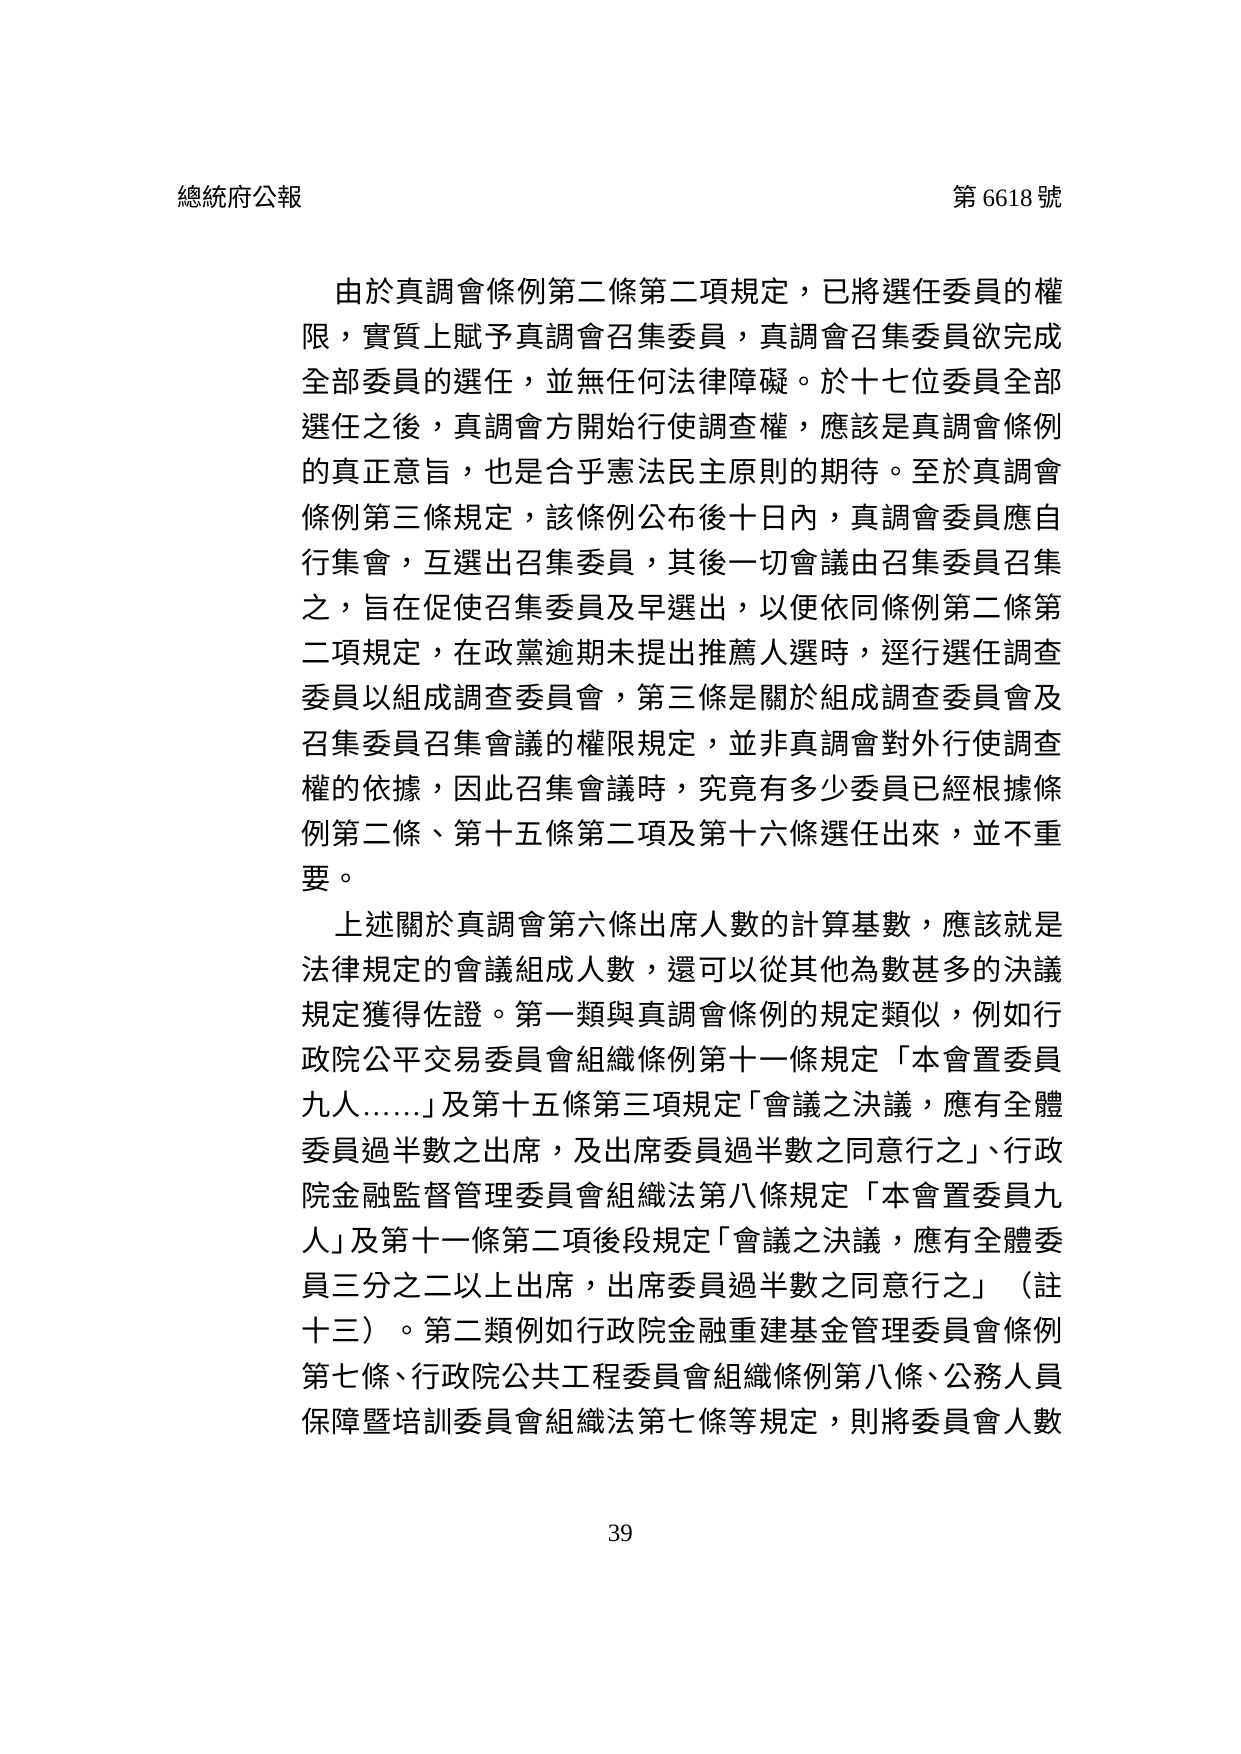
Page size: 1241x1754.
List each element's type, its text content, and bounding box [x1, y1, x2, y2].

text 由於真調會條例第二條第二項規定，已將選任委員的權限，實質上賦予真調會召集委員，真調會召集委員欲完成全部委員的選任，並無任何法律障礙。於十七位委員全部選任之後，真調會方開始行使調查權，應該是真調會條例的真正意旨，也是合乎憲法民主原則的期待。至於真調會條例第三條規定，該條例公布後十日內，真調會委員應自行集會，互選出召集委員，其後一切會議由召集委員召集之，旨在促使召集委員及早選出，以便依同條例第二條第二項規定，在政黨逾期未提出推薦人選時，逕行選任調查委員以組成調查委員會，第三條是關於組成調查委員會及召集委員召集會議的權限規定，並非真調會對外行使調查權的依據，因此召集會議時，究竟有多少委員已經根據條例第二條、第十五條第二項及第十六條選任出來，並不重要。 [301, 266, 1063, 899]
text 上述關於真調會第六條出席人數的計算基數，應該就是法律規定的會議組成人數，還可以從其他為數甚多的決議規定獲得佐證。第一類與真調會條例的規定類似，例如行政院公平交易委員會組織條例第十一條規定「本會置委員九人……」及第十五條第三項規定「會議之決議，應有全體委員過半數之出席，及出席委員過半數之同意行之」、行政院金融監督管理委員會組織法第八條規定「本會置委員九人」及第十一條第二項後段規定「會議之決議，應有全體委員三分之二以上出席，出席委員過半數之同意行之」（註十三）。第二類例如行政院金融重建基金管理委員會條例第七條、行政院公共工程委員會組織條例第八條、公務人員保障暨培訓委員會組織法第七條等規定，則將委員會人數分別訂為九人至十三人、十一人至十五人、十人至十四人不等（註十四），雖然這些彈性規定，可能主要為了因應業務承載量的變化，但就民主多數決原則而言，包含立法權准許行政權有一定的裁量空間，可以為了便於掌握多數，而選任最低人數，也可以為了稀釋反對立場，而選任最高人數。第三類是當人數無法確定時，法律即規定實質認定標準，以確定可以出席會議的基數，例如人民團體法第十三條、第二十六條及第二十七條規定，藉由會員代表資格確定計算基數；公司法第一百七十四條則以擁有股權數確定計算基數。第四類則因為組織的特性，限縮計算出席基數，例如立法院職權行使法第四條規定，立法委員達於總額之三分之一即可開始集會，立法委員總額的計算方式則規定於第二項，以每會期實際報到人數為計算標準；監察院各委員會之召開，依監察院各委員會組織法第七條規定，須有各該委員會委員除外出調查視察者之外的過半數出席，其決議須經出席委員過半數通過；至於司法院大法官審理案件法第十四條所規定的現有總額（施行細則第十五條規定以實際在職人數為計算標準），則是因應戡亂時期大法官未能足額的權宜規定。比較後三類特別規定模式，可以反面證明如無特別規定，類如真調會第六條的單純規定，出席人數的計算基數只可能是法律規定的組織人數，也就是真調會條例第二條所規定的十七人。尤其因為政黨比例代表性及真調會調查報告的公信力對實現規範目的特別重要，依規範目的解釋，真調會條例第一項出席人數的計算基數，以及第二項所規定的全體委員，應該都只能是第二條所規定的十七人。 [301, 899, 1063, 1441]
